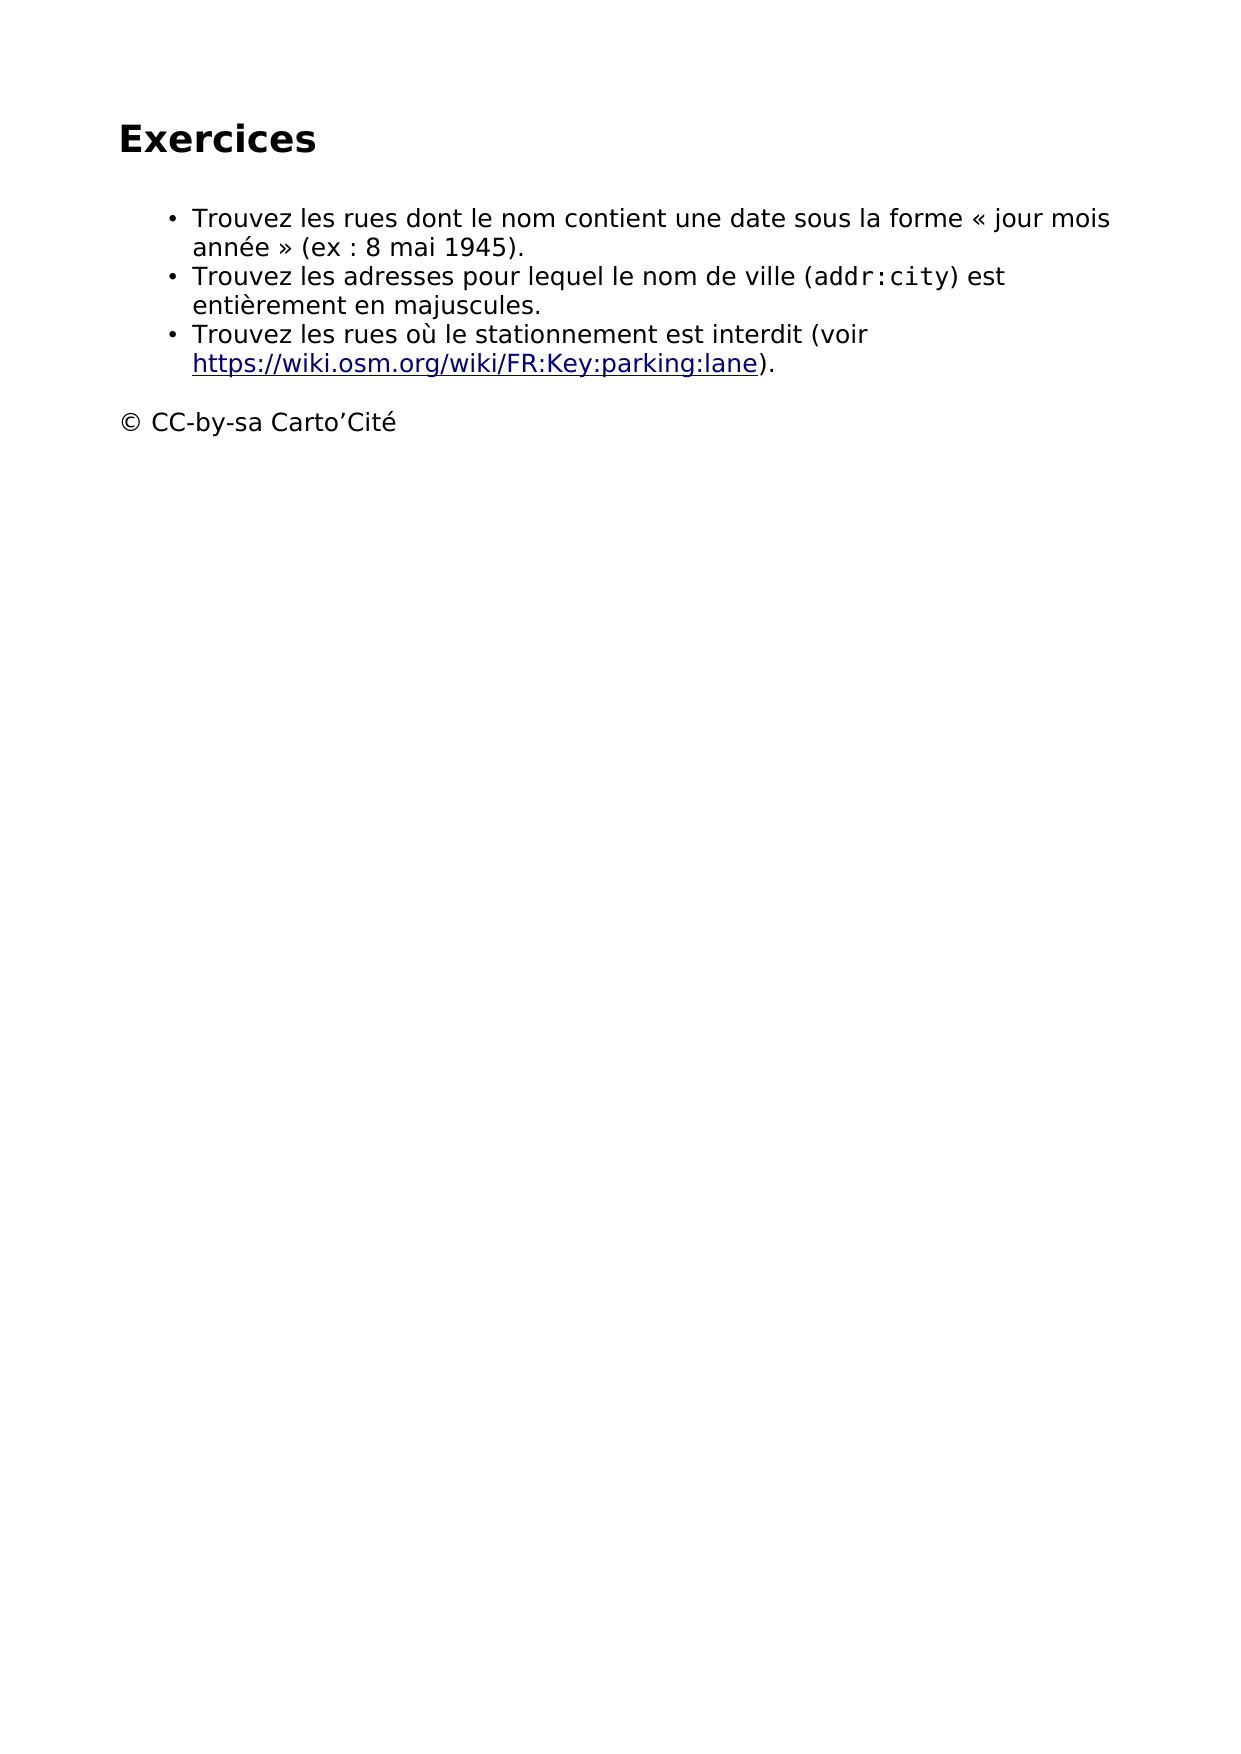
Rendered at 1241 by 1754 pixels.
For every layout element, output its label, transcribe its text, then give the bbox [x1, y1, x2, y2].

text © CC-by-sa Carto’Cité [118, 408, 1122, 437]
list Trouvez les rues où le stationnement est interdit (voir https://wiki.osm.org/wiki/FR:Key:parking:lane). [177, 320, 1122, 379]
subtitle Exercices [118, 118, 1122, 162]
list Trouvez les rues dont le nom contient une date sous la forme « jour mois année » (ex : 8 mai 1945). [177, 204, 1122, 262]
list Trouvez les adresses pour lequel le nom de ville (addr:city) est entièrement en majuscules. [177, 262, 1122, 320]
